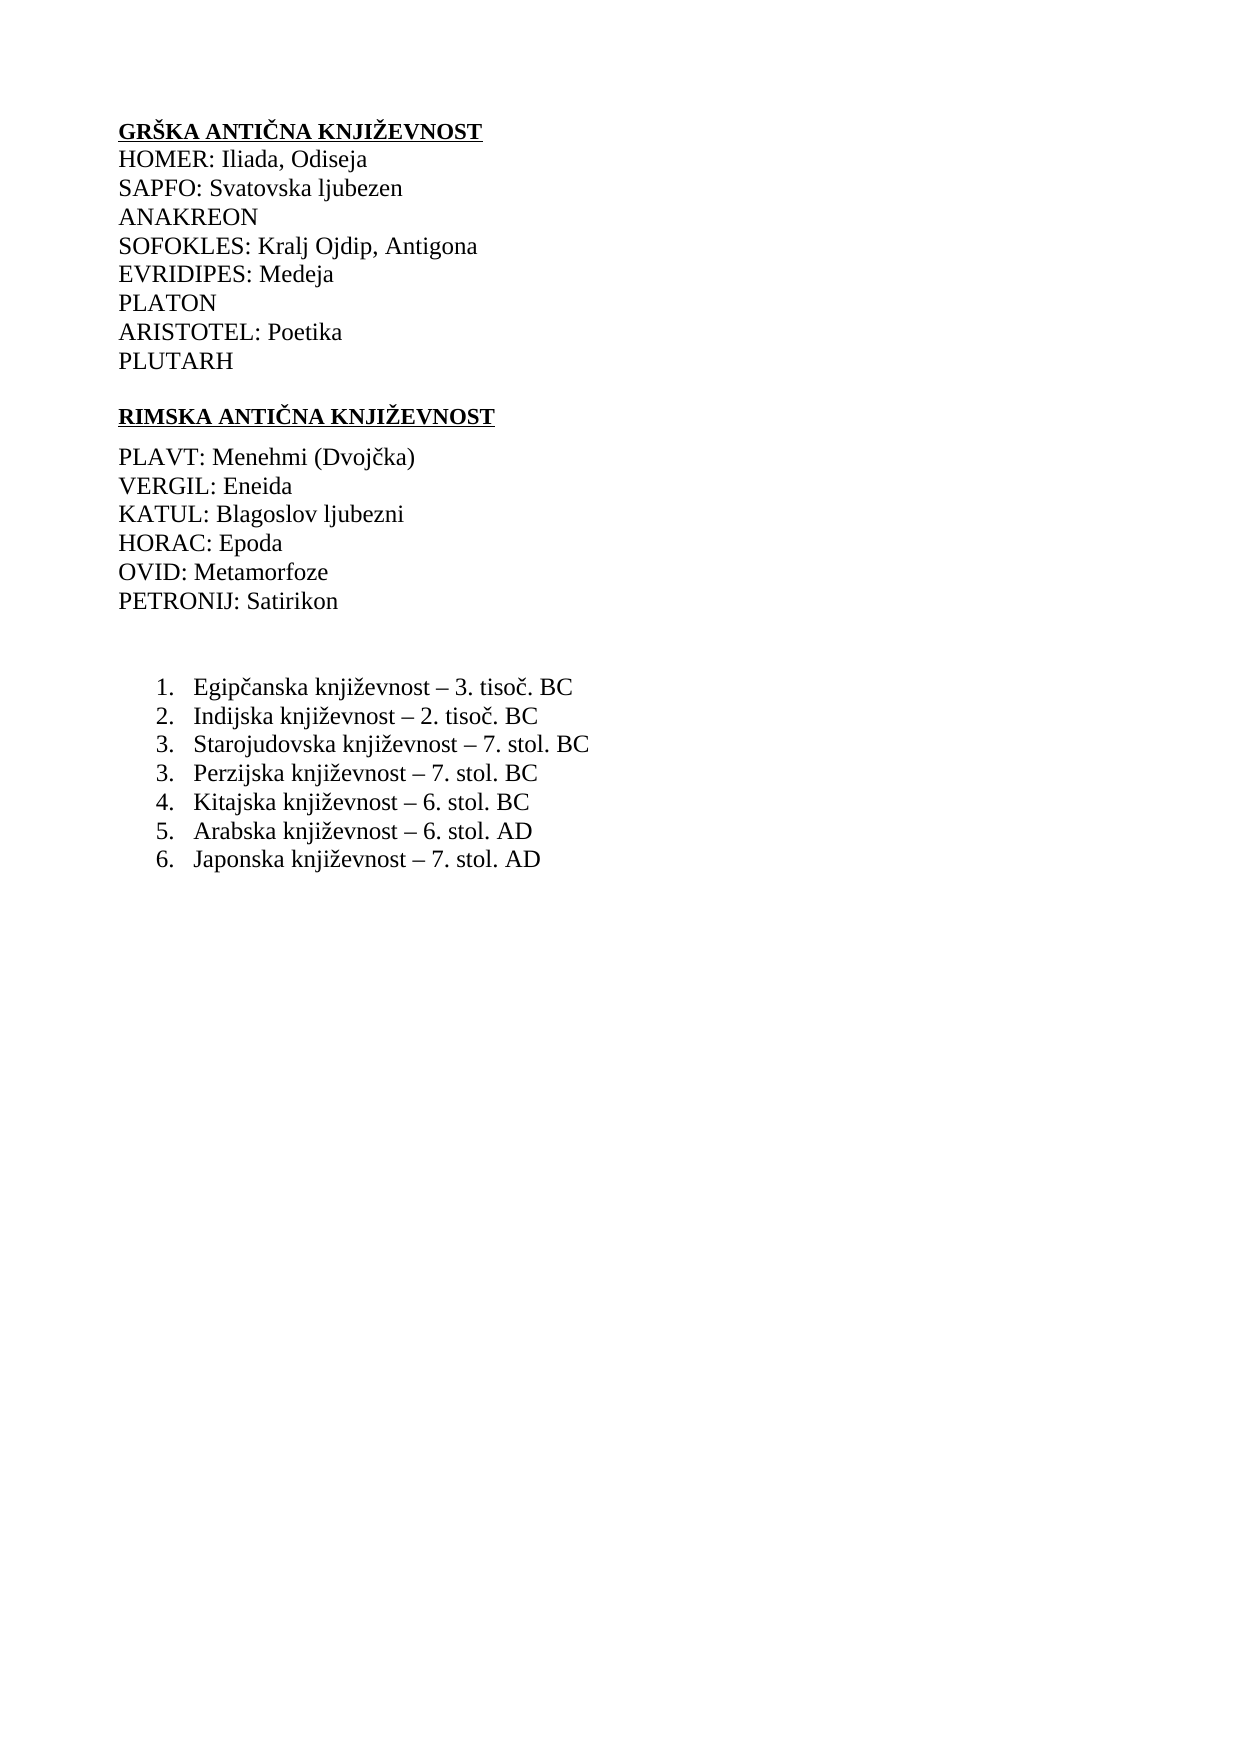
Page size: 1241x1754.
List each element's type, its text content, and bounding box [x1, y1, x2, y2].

list Kitajska književnost – 6. stol. BC [156, 787, 1122, 816]
text SAPFO: Svatovska ljubezen [118, 173, 1122, 202]
list Egipčanska književnost – 3. tisoč. BC [156, 672, 1122, 701]
text VERGIL: Eneida [118, 471, 1122, 499]
text HORAC: Epoda [118, 528, 1122, 557]
text PLUTARH [118, 346, 1122, 374]
text GRŠKA ANTIČNA KNJIŽEVNOST [118, 118, 1122, 144]
text SOFOKLES: Kralj Ojdip, Antigona [118, 231, 1122, 259]
text KATUL: Blagoslov ljubezni [118, 499, 1122, 528]
text PETRONIJ: Satirikon [118, 586, 1122, 614]
text OVID: Metamorfoze [118, 557, 1122, 586]
list Indijska književnost – 2. tisoč. BC [156, 701, 1122, 729]
list Japonska književnost – 7. stol. AD [156, 844, 1122, 873]
text PLAVT: Menehmi (Dvojčka) [118, 442, 1122, 471]
text EVRIDIPES: Medeja [118, 259, 1122, 288]
text ARISTOTEL: Poetika [118, 317, 1122, 346]
list Starojudovska književnost – 7. stol. BC [156, 729, 1122, 758]
text ANAKREON [118, 202, 1122, 231]
text PLATON [118, 288, 1122, 317]
text HOMER: Iliada, Odiseja [118, 144, 1122, 173]
text 3. Perzijska književnost – 7. stol. BC [118, 758, 1122, 787]
list Arabska književnost – 6. stol. AD [156, 816, 1122, 844]
text RIMSKA ANTIČNA KNJIŽEVNOST [118, 403, 1122, 429]
